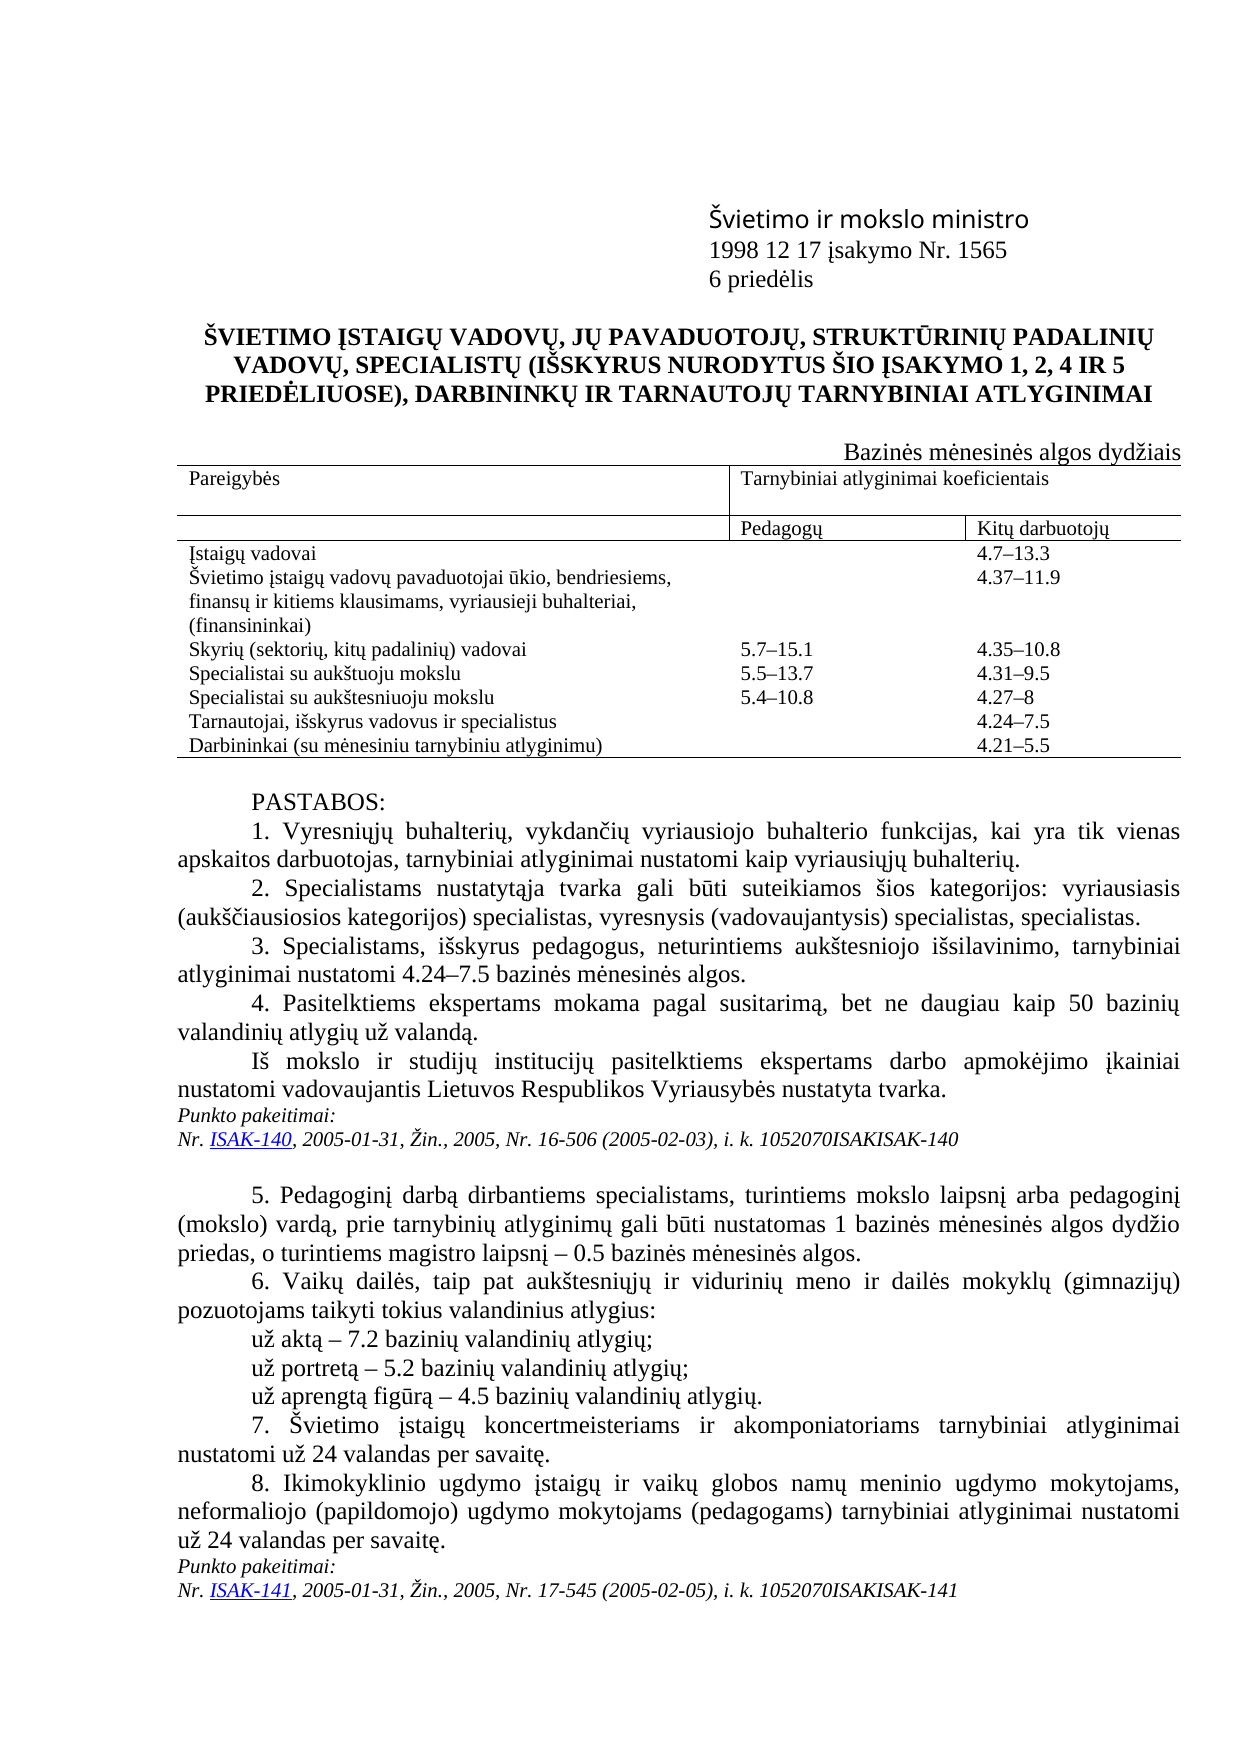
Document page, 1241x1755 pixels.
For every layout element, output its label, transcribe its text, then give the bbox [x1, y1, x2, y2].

text Nr. ISAK-140, 2005-01-31, Žin., 2005, Nr. 16-506 (2005-02-03), i. k. 1052070ISAKISAK-140 [177, 1127, 1181, 1151]
table_cell 4.21–5.5 [966, 733, 1181, 757]
text 5. Pedagoginį darbą dirbantiems specialistams, turintiems mokslo laipsnį arba pedagoginį (mokslo) vardą, prie tarnybinių atlyginimų gali būti nustatomas 1 bazinės mėnesinės algos dydžio priedas, o turintiems magistro laipsnį – 0.5 bazinės mėnesinės algos. [177, 1180, 1181, 1266]
table_header Pareigybės [177, 466, 729, 514]
table_cell 4.35–10.8 [966, 637, 1181, 661]
text 1. Vyresniųjų buhalterių, vykdančių vyriausiojo buhalterio funkcijas, kai yra tik vienas apskaitos darbuotojas, tarnybiniai atlyginimai nustatomi kaip vyriausiųjų buhalterių. [177, 816, 1181, 873]
table_cell [729, 565, 966, 589]
table_cell Įstaigų vadovai [177, 541, 729, 565]
table_cell [729, 733, 966, 757]
text 7. Švietimo įstaigų koncertmeisteriams ir akomponiatoriams tarnybiniai atlyginimai nustatomi už 24 valandas per savaitę. [177, 1410, 1181, 1468]
table_cell Specialistai su aukštuoju mokslu [177, 661, 729, 685]
text 8. Ikimokyklinio ugdymo įstaigų ir vaikų globos namų meninio ugdymo mokytojams, neformaliojo (papildomojo) ugdymo mokytojams (pedagogams) tarnybiniai atlyginimai nustatomi už 24 valandas per savaitę. [177, 1468, 1181, 1554]
text 4. Pasitelktiems ekspertams mokama pagal susitarimą, bet ne daugiau kaip 50 bazinių valandinių atlygių už valandą. [177, 988, 1181, 1046]
text 6 priedėlis [177, 264, 1181, 293]
text 3. Specialistams, išskyrus pedagogus, neturintiems aukštesniojo išsilavinimo, tarnybiniai atlyginimai nustatomi 4.24–7.5 bazinės mėnesinės algos. [177, 931, 1181, 988]
text Punkto pakeitimai: [177, 1554, 1181, 1578]
table_cell [729, 541, 966, 565]
table_cell Švietimo įstaigų vadovų pavaduotojai ūkio, bendriesiems, [177, 565, 729, 589]
table_cell Darbininkai (su mėnesiniu tarnybiniu atlyginimu) [177, 733, 729, 757]
text Bazinės mėnesinės algos dydžiais [177, 437, 1181, 465]
text Švietimo ir mokslo ministro [177, 201, 1181, 235]
table_cell 4.27–8 [966, 685, 1181, 709]
table_cell 4.7–13.3 [966, 541, 1181, 565]
table_cell finansų ir kitiems klausimams, vyriausieji buhalteriai, (finansininkai) [177, 589, 729, 637]
text už aktą – 7.2 bazinių valandinių atlygių; [177, 1324, 1181, 1353]
table_cell 5.5–13.7 [729, 661, 966, 685]
table_cell 4.37–11.9 [966, 565, 1181, 589]
table_header Tarnybiniai atlyginimai koeficientais [730, 466, 1181, 514]
text už portretą – 5.2 bazinių valandinių atlygių; [177, 1353, 1181, 1381]
table_cell Tarnautojai, išskyrus vadovus ir specialistus [177, 709, 729, 733]
text Punkto pakeitimai: [177, 1103, 1181, 1127]
table_cell [177, 516, 729, 539]
table_cell 4.24–7.5 [966, 709, 1181, 733]
table_cell 5.4–10.8 [729, 685, 966, 709]
table_cell Skyrių (sektorių, kitų padalinių) vadovai [177, 637, 729, 661]
text už aprengtą figūrą – 4.5 bazinių valandinių atlygių. [177, 1381, 1181, 1410]
table_cell 5.7–15.1 [729, 637, 966, 661]
text 1998 12 17 įsakymo Nr. 1565 [177, 235, 1181, 264]
table_cell [966, 589, 1181, 637]
table_cell [729, 589, 966, 637]
text ŠVIETIMO ĮSTAIGŲ VADOVŲ, JŲ PAVADUOTOJŲ, STRUKTŪRINIŲ PADALINIŲ VADOVŲ, SPECIALISTŲ (IŠSKYRUS NURODYTUS ŠIO ĮSAKYMO 1, 2, 4 IR 5 PRIEDĖLIUOSE), DARBININKŲ IR TARNAUTOJŲ TARNYBINIAI ATLYGINIMAI [177, 322, 1181, 408]
text Nr. ISAK-141, 2005-01-31, Žin., 2005, Nr. 17-545 (2005-02-05), i. k. 1052070ISAKISAK-141 [177, 1578, 1181, 1602]
text 2. Specialistams nustatytąja tvarka gali būti suteikiamos šios kategorijos: vyriausiasis (aukščiausiosios kategorijos) specialistas, vyresnysis (vadovaujantysis) specialistas, specialistas. [177, 873, 1181, 931]
text PASTABOS: [177, 787, 1181, 816]
table_cell [729, 709, 966, 733]
text Iš mokslo ir studijų institucijų pasitelktiems ekspertams darbo apmokėjimo įkainiai nustatomi vadovaujantis Lietuvos Respublikos Vyriausybės nustatyta tvarka. [177, 1046, 1181, 1103]
table_cell 4.31–9.5 [966, 661, 1181, 685]
text 6. Vaikų dailės, taip pat aukštesniųjų ir vidurinių meno ir dailės mokyklų (gimnazijų) pozuotojams taikyti tokius valandinius atlygius: [177, 1266, 1181, 1324]
table_cell Specialistai su aukštesniuoju mokslu [177, 685, 729, 709]
table_cell Kitų darbuotojų [966, 516, 1181, 539]
table_cell Pedagogų [730, 516, 965, 539]
